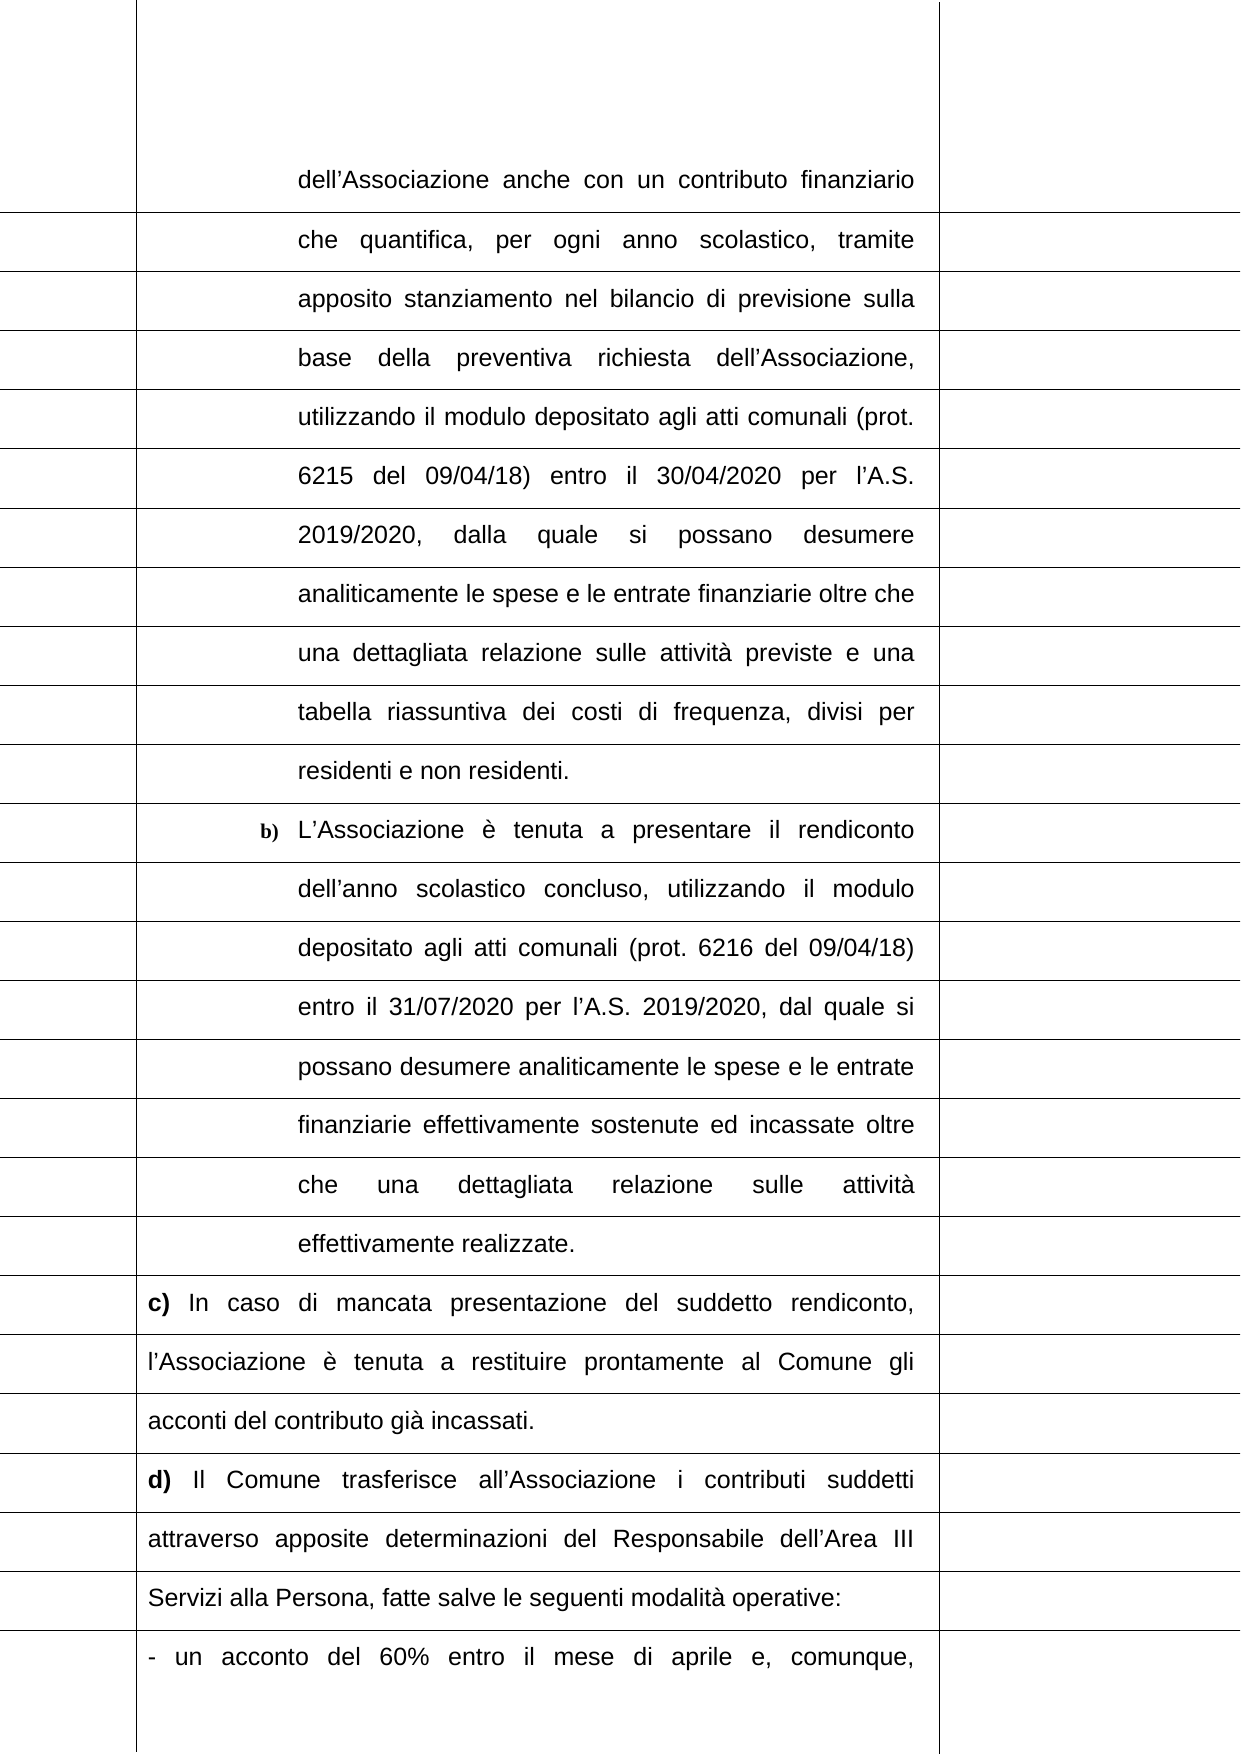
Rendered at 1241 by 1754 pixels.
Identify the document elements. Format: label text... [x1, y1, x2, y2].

list 6215 del 09/04/18) entro il 30/04/2020 per l’A.S. [260, 449, 915, 508]
list dell’anno scolastico concluso, utilizzando il modulo [260, 863, 915, 921]
text d) Il Comune trasferisce all’Associazione i contributi suddetti [148, 1454, 915, 1512]
list apposito stanziamento nel bilancio di previsione sulla [260, 272, 915, 330]
list 2019/2020, dalla quale si possano desumere [260, 509, 915, 567]
list entro il 31/07/2020 per l’A.S. 2019/2020, dal quale si [260, 981, 915, 1039]
list che quantifica, per ogni anno scolastico, tramite [260, 213, 915, 271]
list residenti e non residenti. [260, 745, 915, 791]
text l’Associazione è tenuta a restituire prontamente al Comune gli [148, 1335, 915, 1393]
list base della preventiva richiesta dell’Associazione, [260, 331, 915, 389]
text [148, 1264, 915, 1275]
list una dettagliata relazione sulle attività previste e una [260, 627, 915, 685]
list dell’Associazione anche con un contributo finanziario [260, 142, 915, 212]
list L’Associazione è tenuta a presentare il rendiconto [260, 804, 915, 862]
text [148, 1618, 915, 1630]
list possano desumere analiticamente le spese e le entrate [260, 1040, 915, 1098]
list utilizzando il modulo depositato agli atti comunali (prot. [260, 390, 915, 448]
list finanziarie effettivamente sostenute ed incassate oltre [260, 1099, 915, 1157]
text attraverso apposite determinazioni del Responsabile dell’Area III [148, 1513, 915, 1571]
text - un acconto del 60% entro il mese di aprile e, comunque, [148, 1631, 915, 1677]
text Servizi alla Persona, fatte salve le seguenti modalità operative: [148, 1572, 915, 1618]
list effettivamente realizzate. [260, 1217, 915, 1264]
list analiticamente le spese e le entrate finanziarie oltre che [260, 568, 915, 626]
text [148, 1441, 915, 1453]
list depositato agli atti comunali (prot. 6216 del 09/04/18) [260, 922, 915, 980]
text acconti del contributo già incassati. [148, 1394, 915, 1441]
text c) In caso di mancata presentazione del suddetto rendiconto, [148, 1276, 915, 1334]
list tabella riassuntiva dei costi di frequenza, divisi per [260, 686, 915, 744]
list che una dettagliata relazione sulle attività [260, 1158, 915, 1216]
